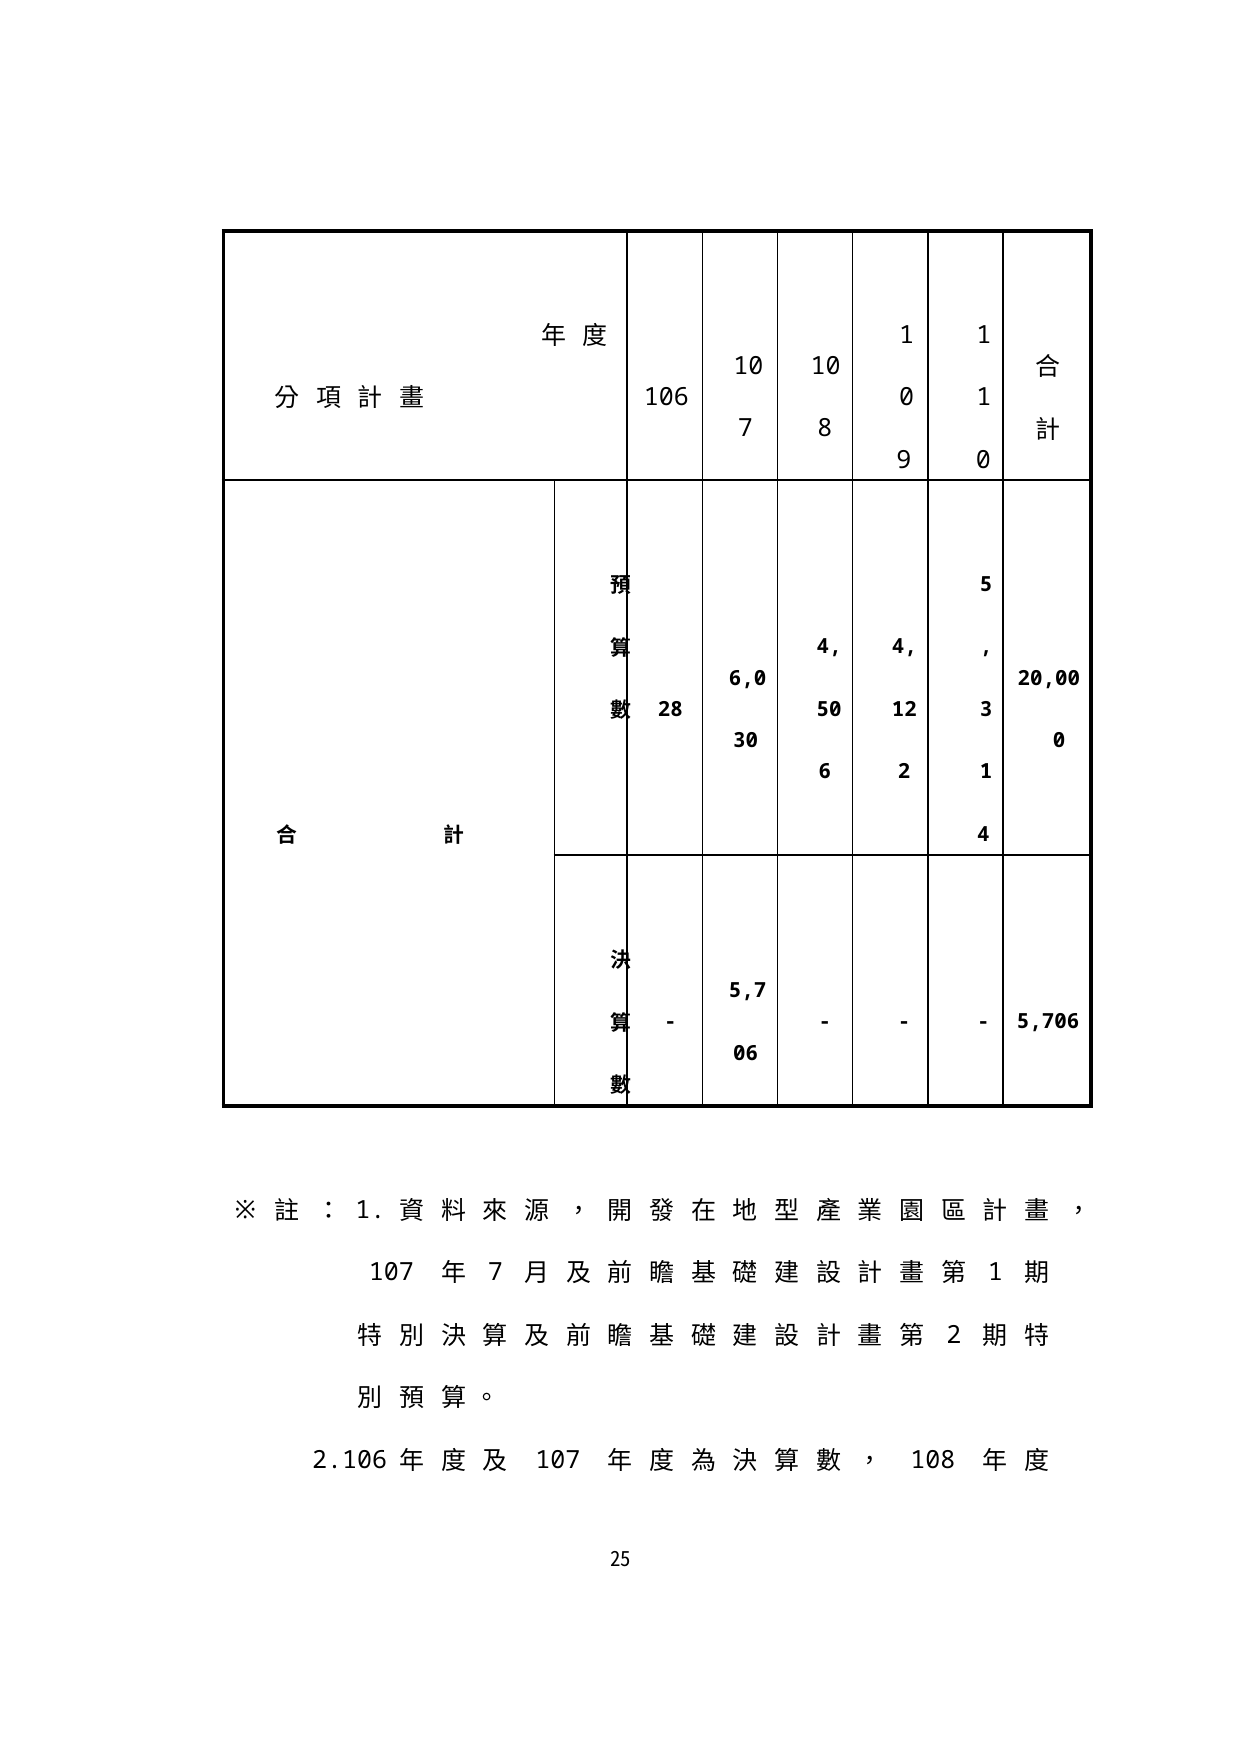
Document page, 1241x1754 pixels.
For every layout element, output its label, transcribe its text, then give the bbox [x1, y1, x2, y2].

table_cell 4,122 [853, 481, 927, 854]
table_cell - [778, 856, 852, 1104]
table_header 合計 [1004, 233, 1089, 479]
table_cell 4,506 [778, 481, 852, 854]
table_cell 28 [628, 481, 702, 854]
table_header 107 [703, 233, 777, 479]
table_cell 合 計 [225, 481, 554, 1104]
table_cell 預算數 [555, 481, 626, 854]
table_cell 決算數 [555, 856, 626, 1104]
table_header 年度 分項計畫 [225, 233, 626, 479]
table_cell 5,706 [703, 856, 777, 1104]
table_header 110 [929, 233, 1002, 479]
table_cell - [628, 856, 702, 1104]
table_header 108 [778, 233, 852, 479]
text 2.106年度及107年度為決算數，108年度 [284, 1417, 1071, 1479]
table_cell - [853, 856, 927, 1104]
table_header 106 [628, 233, 702, 479]
table_cell - [929, 856, 1002, 1104]
table_cell 20,000 [1004, 481, 1089, 854]
table_cell 5,314 [929, 481, 1002, 854]
table_cell 5,706 [1004, 856, 1089, 1104]
table_header 109 [853, 233, 927, 479]
text ※註：1.資料來源，開發在地型產業園區計畫，107年7月及前瞻基礎建設計畫第1期特別決算及前瞻基礎建設計畫第2期特別預算。 [209, 1167, 1070, 1417]
table_cell 6,030 [703, 481, 777, 854]
